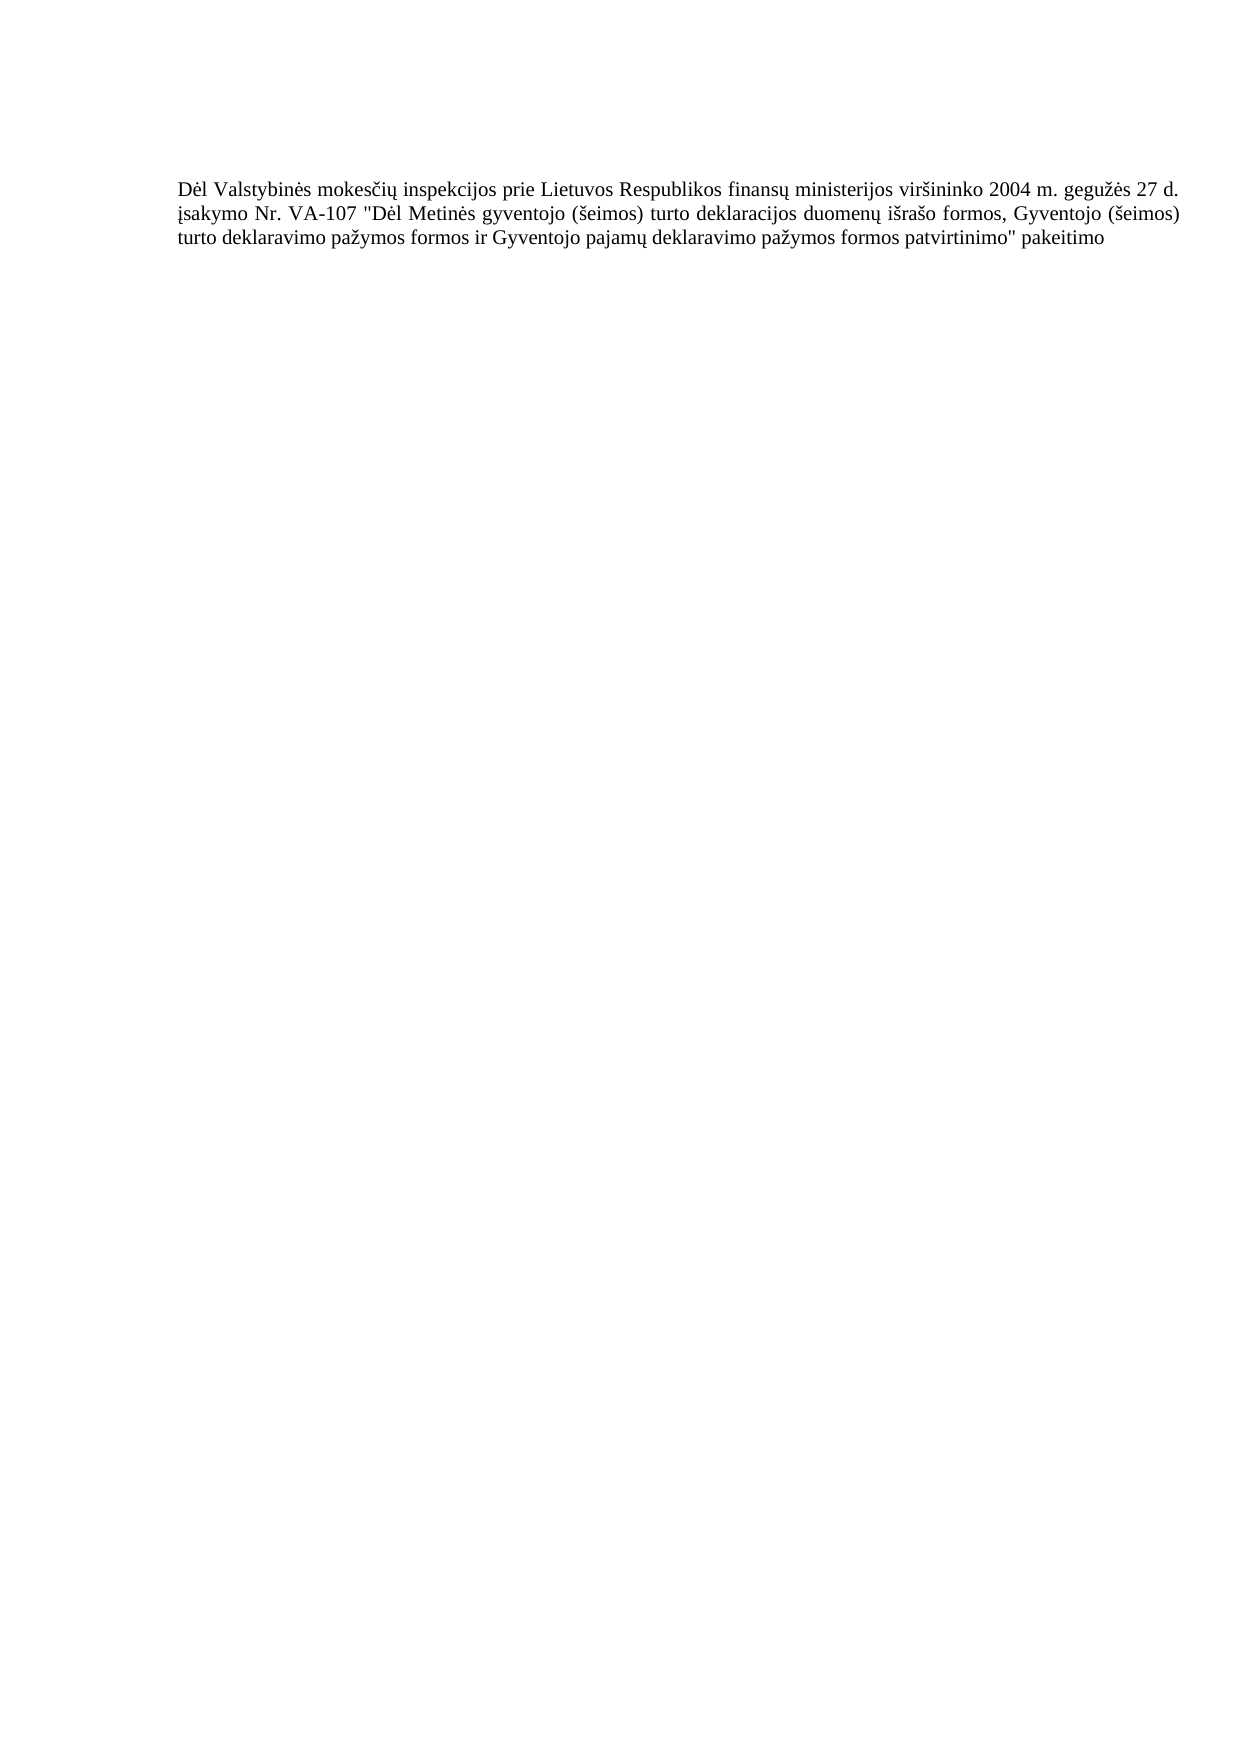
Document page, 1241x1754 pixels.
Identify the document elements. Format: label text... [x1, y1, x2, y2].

text Dėl Valstybinės mokesčių inspekcijos prie Lietuvos Respublikos finansų ministerijos viršininko 2004 m. gegužės 27 d. įsakymo Nr. VA-107 "Dėl Metinės gyventojo (šeimos) turto deklaracijos duomenų išrašo formos, Gyventojo (šeimos) turto deklaravimo pažymos formos ir Gyventojo pajamų deklaravimo pažymos formos patvirtinimo" pakeitimo [177, 177, 1181, 249]
